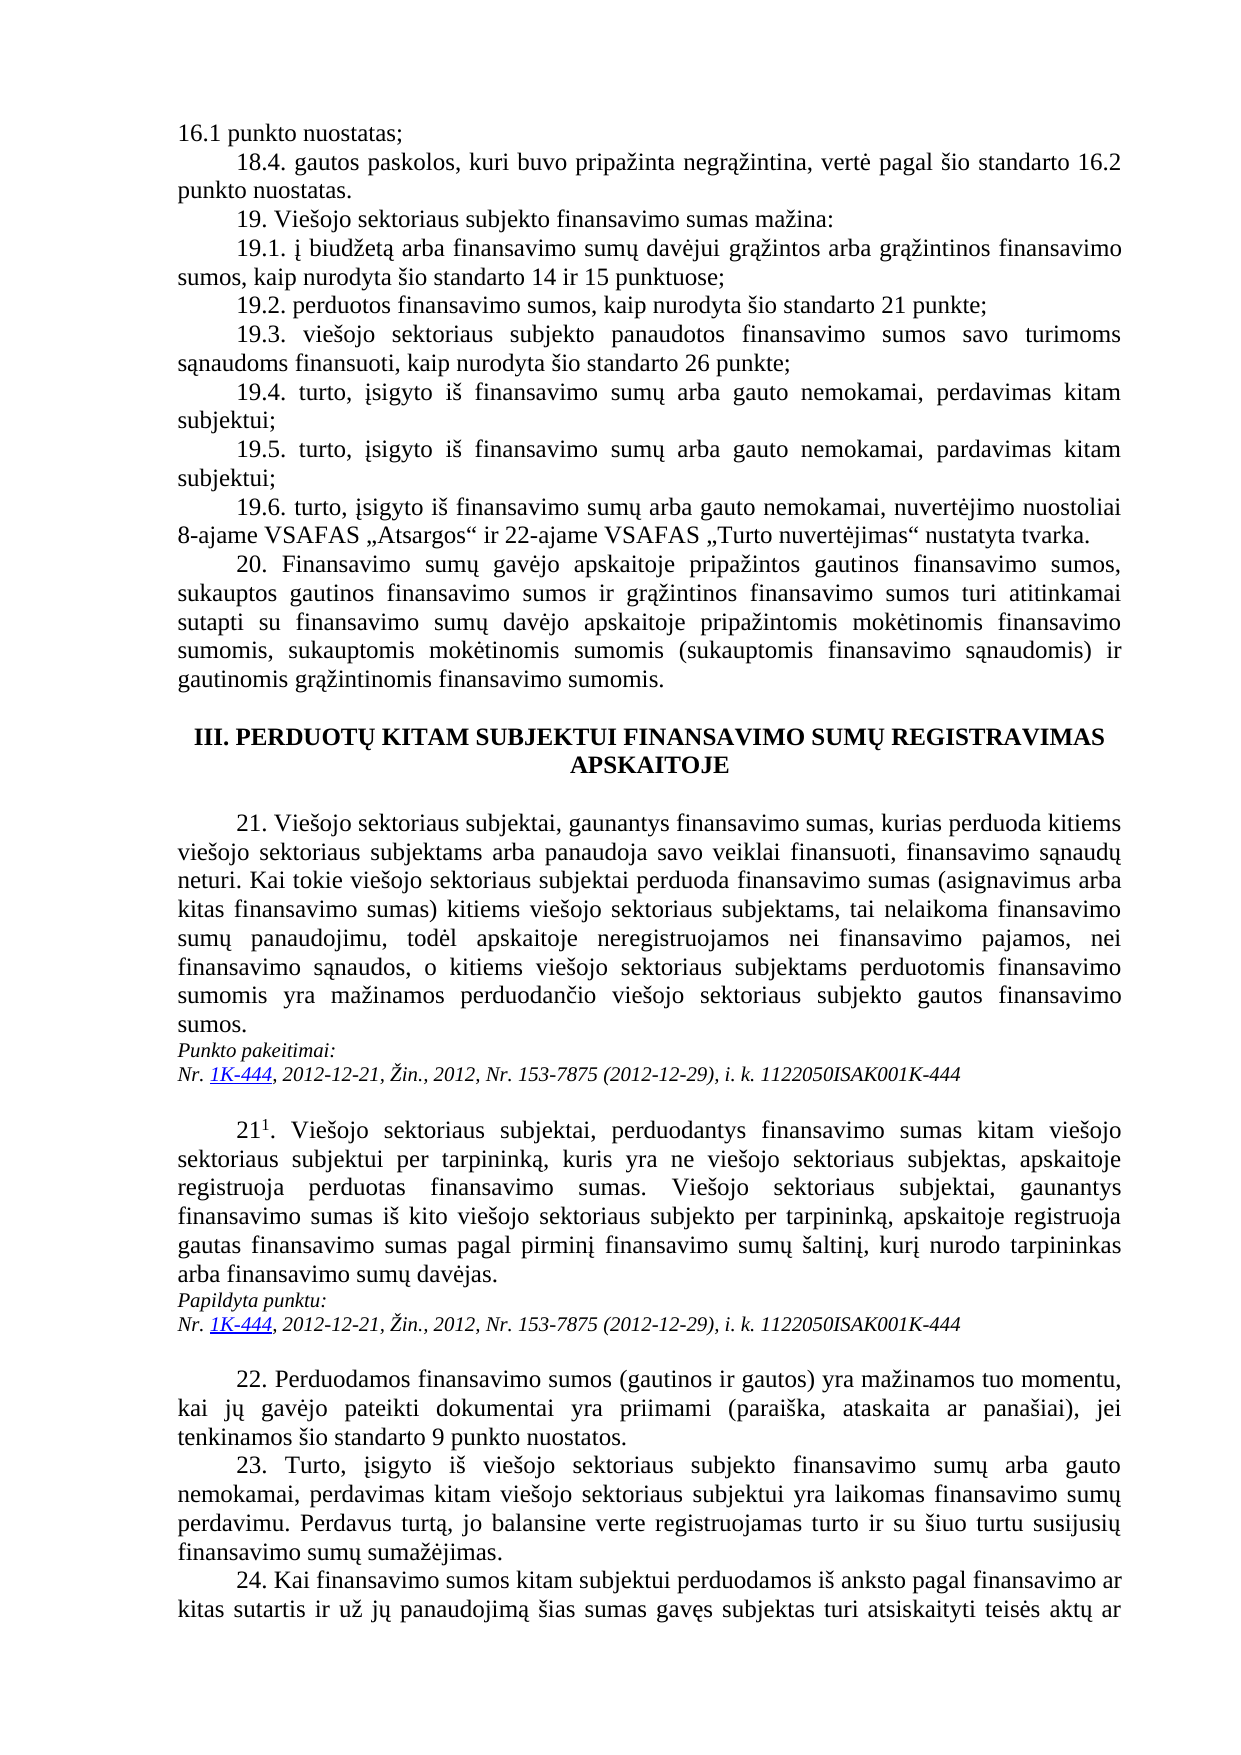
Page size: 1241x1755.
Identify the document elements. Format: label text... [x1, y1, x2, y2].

text Nr. 1K-444, 2012-12-21, Žin., 2012, Nr. 153-7875 (2012-12-29), i. k. 1122050ISAK001K-444 [177, 1062, 1122, 1086]
text Nr. 1K-444, 2012-12-21, Žin., 2012, Nr. 153-7875 (2012-12-29), i. k. 1122050ISAK001K-444 [177, 1312, 1122, 1336]
text III. PERDUOTŲ KITAM SUBJEKTUI FINANSAVIMO SUMŲ REGISTRAVIMAS APSKAITOJE [177, 722, 1122, 779]
text 16.1 punkto nuostatas; [177, 118, 1122, 147]
text 19.6. turto, įsigyto iš finansavimo sumų arba gauto nemokamai, nuvertėjimo nuostoliai 8-ajame VSAFAS „Atsargos“ ir 22-ajame VSAFAS „Turto nuvertėjimas“ nustatyta tvarka. [177, 492, 1122, 549]
text Papildyta punktu: [177, 1287, 1122, 1312]
text 19.5. turto, įsigyto iš finansavimo sumų arba gauto nemokamai, pardavimas kitam subjektui; [177, 434, 1122, 492]
text 19.3. viešojo sektoriaus subjekto panaudotos finansavimo sumos savo turimoms sąnaudoms finansuoti, kaip nurodyta šio standarto 26 punkte; [177, 319, 1122, 377]
text 19. Viešojo sektoriaus subjekto finansavimo sumas mažina: [177, 204, 1122, 233]
text 18.4. gautos paskolos, kuri buvo pripažinta negrąžintina, vertė pagal šio standarto 16.2 punkto nuostatas. [177, 147, 1122, 204]
text 19.1. į biudžetą arba finansavimo sumų davėjui grąžintos arba grąžintinos finansavimo sumos, kaip nurodyta šio standarto 14 ir 15 punktuose; [177, 233, 1122, 291]
text 19.2. perduotos finansavimo sumos, kaip nurodyta šio standarto 21 punkte; [177, 291, 1122, 319]
text 211. Viešojo sektoriaus subjektai, perduodantys finansavimo sumas kitam viešojo sektoriaus subjektui per tarpininką, kuris yra ne viešojo sektoriaus subjektas, apskaitoje registruoja perduotas finansavimo sumas. Viešojo sektoriaus subjektai, gaunantys finansavimo sumas iš kito viešojo sektoriaus subjekto per tarpininką, apskaitoje registruoja gautas finansavimo sumas pagal pirminį finansavimo sumų šaltinį, kurį nurodo tarpininkas arba finansavimo sumų davėjas. [177, 1115, 1122, 1287]
text 20. Finansavimo sumų gavėjo apskaitoje pripažintos gautinos finansavimo sumos, sukauptos gautinos finansavimo sumos ir grąžintinos finansavimo sumos turi atitinkamai sutapti su finansavimo sumų davėjo apskaitoje pripažintomis mokėtinomis finansavimo sumomis, sukauptomis mokėtinomis sumomis (sukauptomis finansavimo sąnaudomis) ir gautinomis grąžintinomis finansavimo sumomis. [177, 549, 1122, 693]
text 19.4. turto, įsigyto iš finansavimo sumų arba gauto nemokamai, perdavimas kitam subjektui; [177, 377, 1122, 434]
text 21. Viešojo sektoriaus subjektai, gaunantys finansavimo sumas, kurias perduoda kitiems viešojo sektoriaus subjektams arba panaudoja savo veiklai finansuoti, finansavimo sąnaudų neturi. Kai tokie viešojo sektoriaus subjektai perduoda finansavimo sumas (asignavimus arba kitas finansavimo sumas) kitiems viešojo sektoriaus subjektams, tai nelaikoma finansavimo sumų panaudojimu, todėl apskaitoje neregistruojamos nei finansavimo pajamos, nei finansavimo sąnaudos, o kitiems viešojo sektoriaus subjektams perduotomis finansavimo sumomis yra mažinamos perduodančio viešojo sektoriaus subjekto gautos finansavimo sumos. [177, 808, 1122, 1038]
text 23. Turto, įsigyto iš viešojo sektoriaus subjekto finansavimo sumų arba gauto nemokamai, perdavimas kitam viešojo sektoriaus subjektui yra laikomas finansavimo sumų perdavimu. Perdavus turtą, jo balansine verte registruojamas turto ir su šiuo turtu susijusių finansavimo sumų sumažėjimas. [177, 1451, 1122, 1566]
text Punkto pakeitimai: [177, 1038, 1122, 1062]
text 24. Kai finansavimo sumos kitam subjektui perduodamos iš anksto pagal finansavimo ar kitas sutartis ir už jų panaudojimą šias sumas gavęs subjektas turi atsiskaityti teisės aktų ar [177, 1566, 1122, 1623]
text 22. Perduodamos finansavimo sumos (gautinos ir gautos) yra mažinamos tuo momentu, kai jų gavėjo pateikti dokumentai yra priimami (paraiška, ataskaita ar panašiai), jei tenkinamos šio standarto 9 punkto nuostatos. [177, 1364, 1122, 1451]
